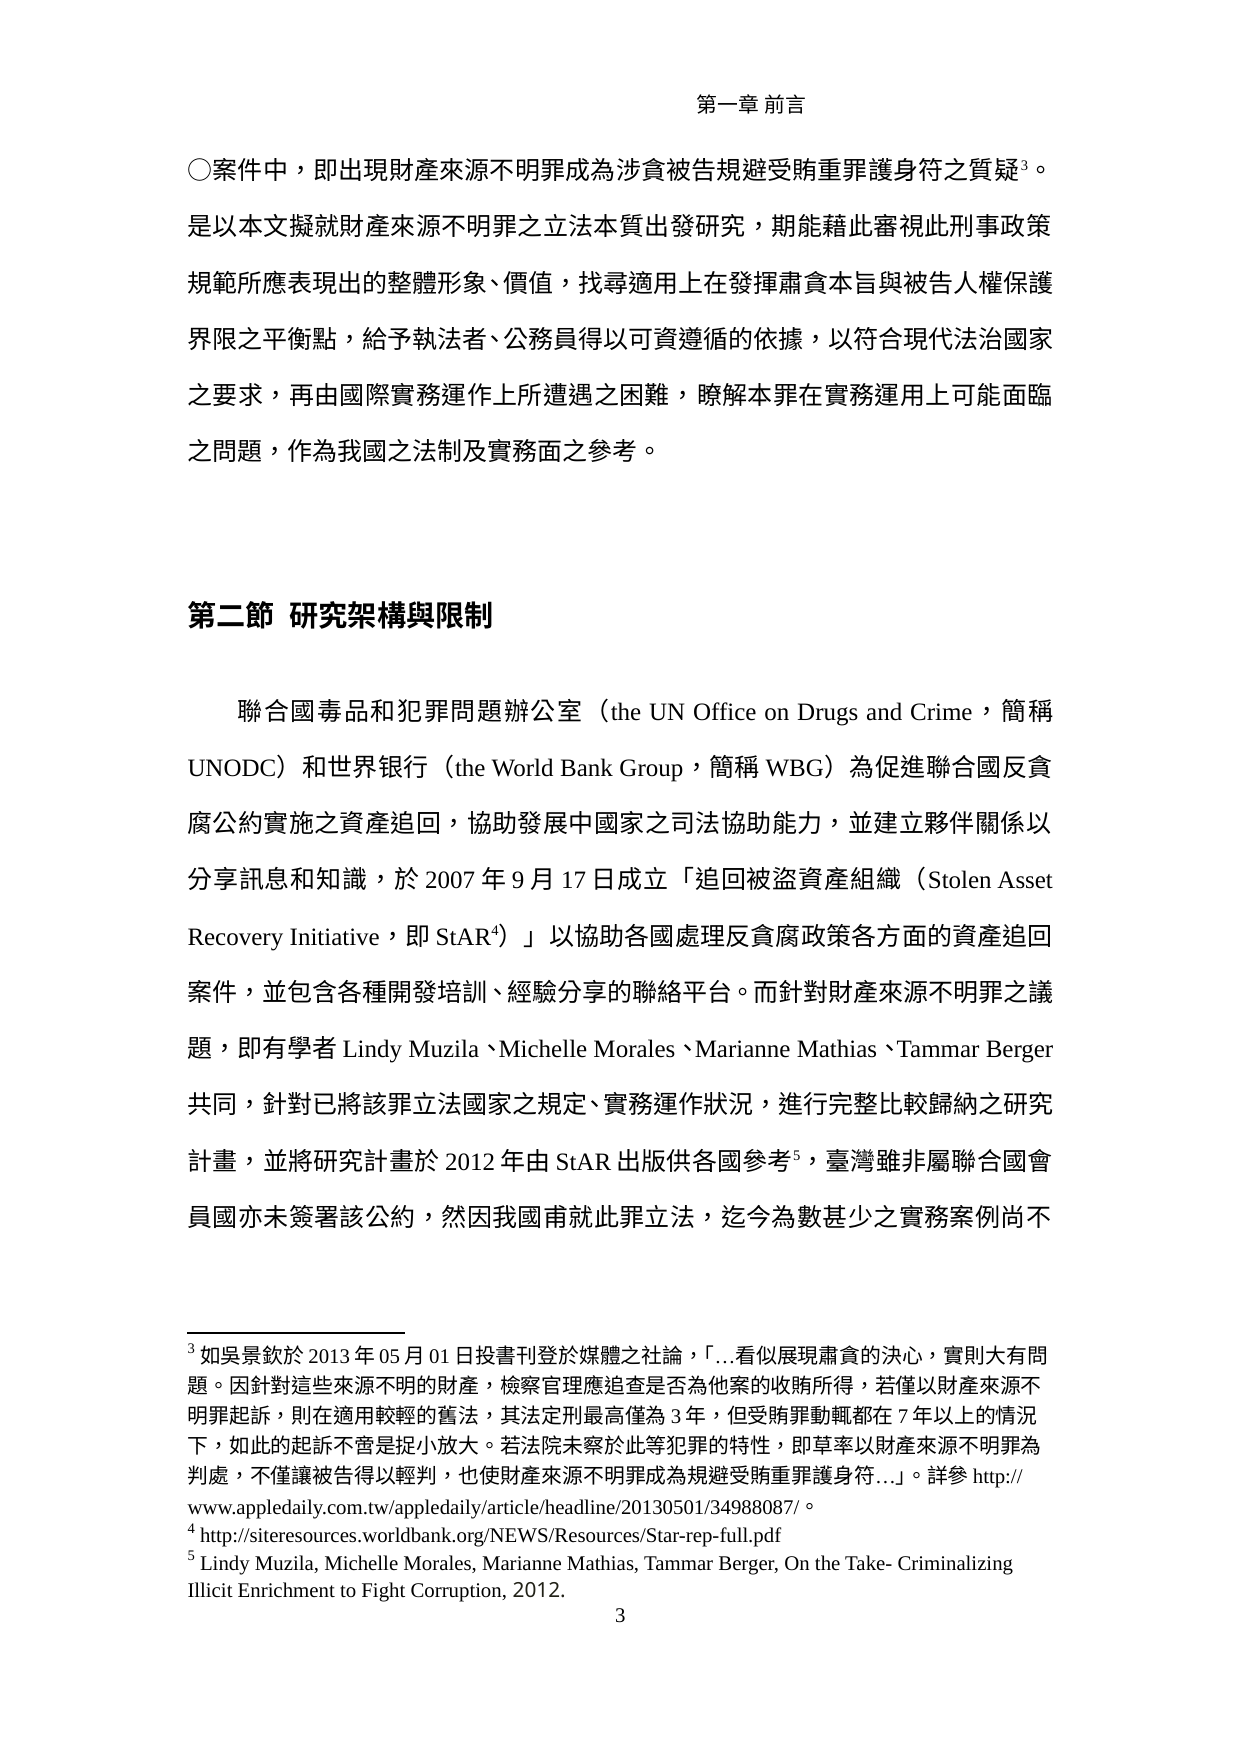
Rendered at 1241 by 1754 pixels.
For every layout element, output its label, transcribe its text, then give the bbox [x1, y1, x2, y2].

text Lindy Muzila, Michelle Morales, Marianne Mathias, Tammar Berger, On the Take- Criminalizing Illicit Enrichment to Fight Corruption, 2012. [187, 1548, 1053, 1604]
text ○案件中，即出現財產來源不明罪成為涉貪被告規避受賄重罪護身符之質疑。是以本文擬就財產來源不明罪之立法本質出發研究，期能藉此審視此刑事政策規範所應表現出的整體形象、價值，找尋適用上在發揮肅貪本旨與被告人權保護界限之平衡點，給予執法者、公務員得以可資遵循的依據，以符合現代法治國家之要求，再由國際實務運作上所遭遇之困難，瞭解本罪在實務運用上可能面臨之問題，作為我國之法制及實務面之參考。 [187, 150, 1053, 469]
text 如吳景欽於2013年05月01日投書刊登於媒體之社論，「…看似展現肅貪的決心，實則大有問題。因針對這些來源不明的財產，檢察官理應追查是否為他案的收賄所得，若僅以財產來源不明罪起訴，則在適用較輕的舊法，其法定刑最高僅為3年，但受賄罪動輒都在7年以上的情況下，如此的起訴不啻是捉小放大。若法院未察於此等犯罪的特性，即草率以財產來源不明罪為判處，不僅讓被告得以輕判，也使財產來源不明罪成為規避受賄重罪護身符…」。詳參http://www.appledaily.com.tw/appledaily/article/headline/20130501/34988087/。 [187, 1339, 1053, 1520]
text 聯合國毒品和犯罪問題辦公室（the UN Office on Drugs and Crime，簡稱UNODC）和世界银行（the World Bank Group，簡稱WBG）為促進聯合國反貪腐公約實施之資產追回，協助發展中國家之司法協助能力，並建立夥伴關係以分享訊息和知識，於2007年9月17日成立「追回被盜資產組織（Stolen Asset Recovery Initiative，即StAR）」以協助各國處理反貪腐政策各方面的資產追回案件，並包含各種開發培訓、經驗分享的聯絡平台。而針對財產來源不明罪之議題，即有學者Lindy Muzila、Michelle Morales、Marianne Mathias、Tammar Berger共同，針對已將該罪立法國家之規定、實務運作狀況，進行完整比較歸納之研究計畫，並將研究計畫於2012年由StAR出版供各國參考，臺灣雖非屬聯合國會員國亦未簽署該公約，然因我國甫就此罪立法，迄今為數甚少之實務案例尚不足以類型化，前開研究計畫以問卷方式調查瞭解各國財產來源不明罪之立法及實務運作問題，並分析各國實務案例所做出之研究報告，極具參考價值；此外，就此議題，學者Ndina Kofele-Kale為南美以美大學法學院在貪污、人權領域之教授，其所著Combating Economic Crime-Balancing Competing Rights and Interests in Prosecuting the Crime of Illicit Enrichment一書於2013年出版，內容針對財產來源不明罪在違反人權之爭議為全面完整性之研究，提供了實務運作下符合人權保障之運作框架。則本文許多內容、見解均係參考轉譯上開兩書之意見，合先敘明。又恐翻譯上誤失原意，則對此研究主題有興趣之先進們，可參考原文進一步深究探討之。 [187, 691, 1053, 1234]
subtitle 第二節 研究架構與限制 [187, 576, 1053, 651]
text http://siteresources.worldbank.org/NEWS/Resources/Star-rep-full.pdf [187, 1520, 1053, 1548]
